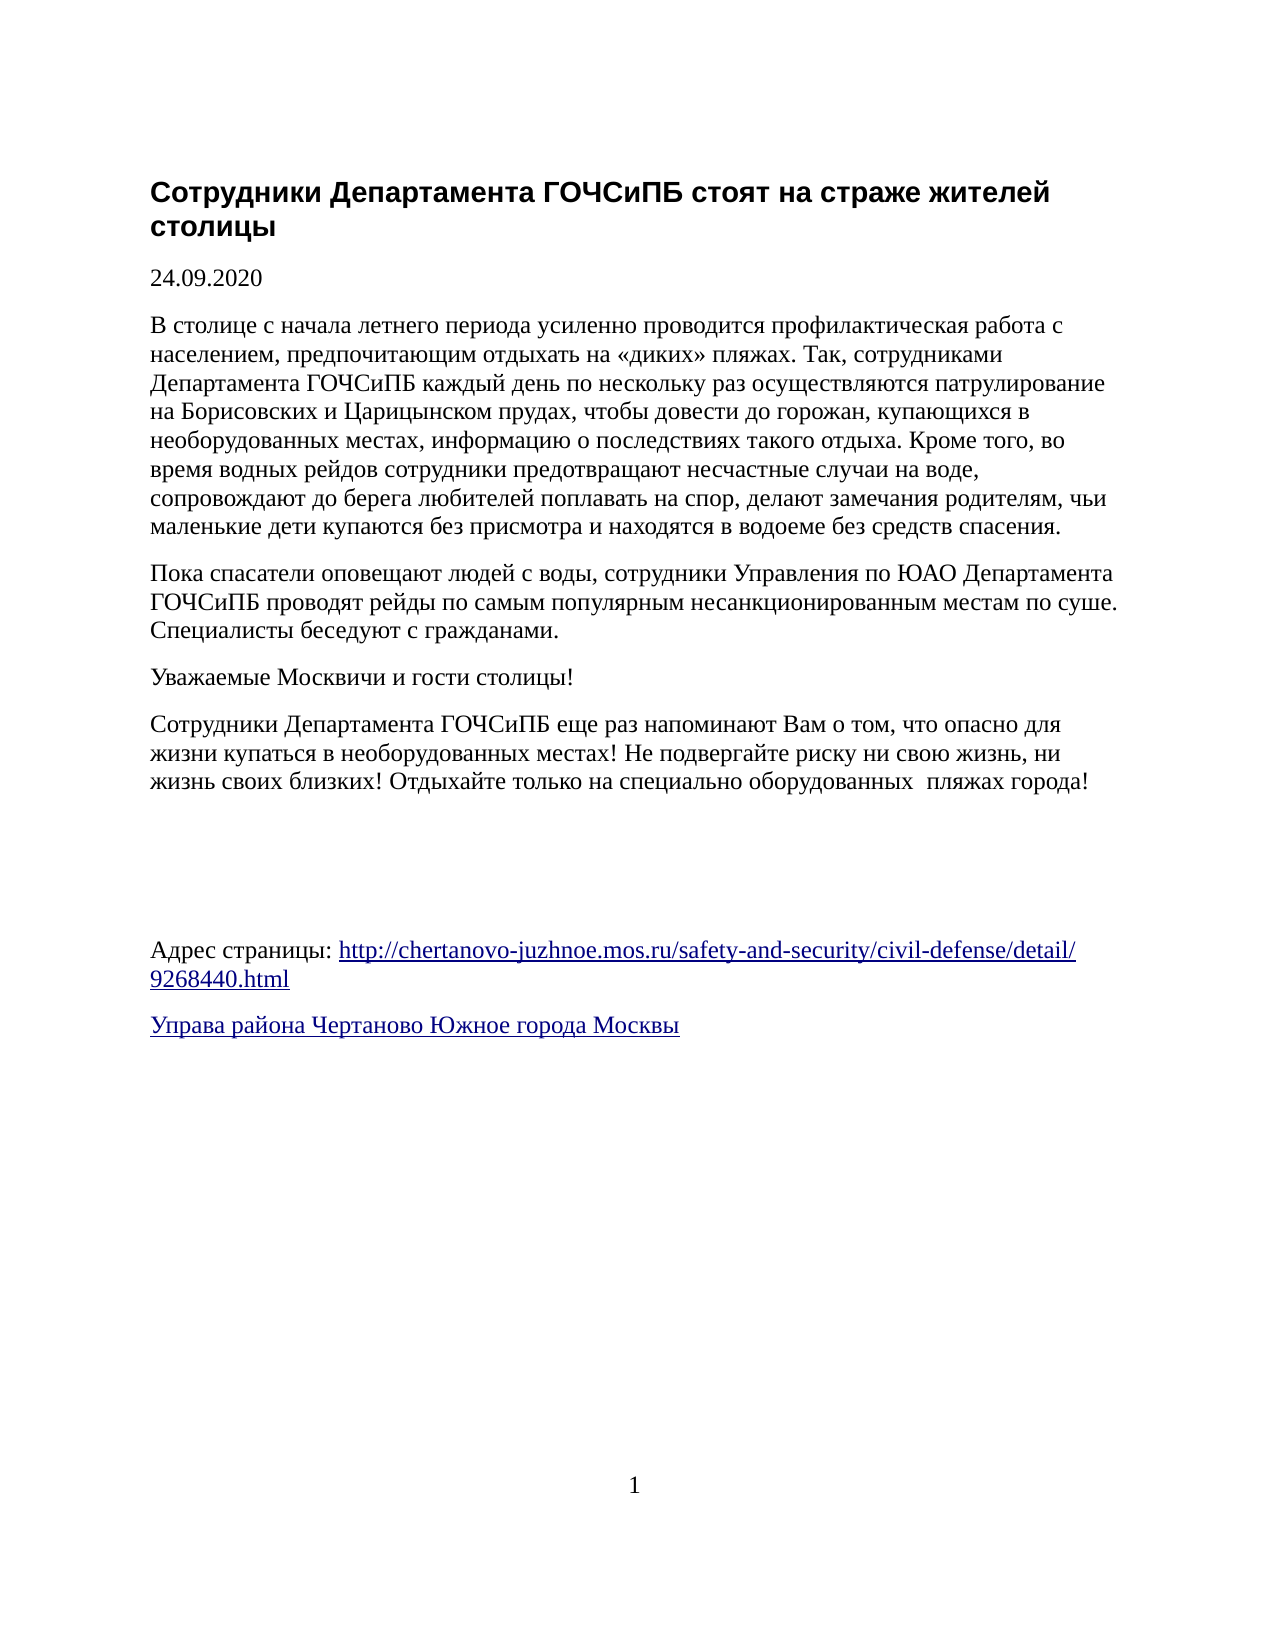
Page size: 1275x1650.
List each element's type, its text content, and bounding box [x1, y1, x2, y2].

subtitle Сотрудники Департамента ГОЧСиПБ стоят на страже жителей столицы [150, 175, 1125, 242]
text Сотрудники Департамента ГОЧСиПБ еще раз напоминают Вам о том, что опасно для жизни купаться в необорудованных местах! Не подвергайте риску ни свою жизнь, ни жизнь своих близких! Отдыхайте только на специально оборудованных пляжах города! [150, 709, 1125, 795]
text 24.09.2020 [150, 263, 1125, 292]
text Адрес страницы: http://chertanovo-juzhnoe.mos.ru/safety-and-security/civil-defense/detail/9268440.html [150, 935, 1125, 993]
text Управа района Чертаново Южное города Москвы [150, 1011, 1125, 1039]
text В столице с начала летнего периода усиленно проводится профилактическая работа с населением, предпочитающим отдыхать на «диких» пляжах. Так, сотрудниками Департамента ГОЧСиПБ каждый день по нескольку раз осуществляются патрулирование на Борисовских и Царицынском прудах, чтобы довести до горожан, купающихся в необорудованных местах, информацию о последствиях такого отдыха. Кроме того, во время водных рейдов сотрудники предотвращают несчастные случаи на воде, сопровождают до берега любителей поплавать на спор, делают замечания родителям, чьи маленькие дети купаются без присмотра и находятся в водоеме без средств спасения. [150, 310, 1125, 540]
text Уважаемые Москвичи и гости столицы! [150, 662, 1125, 691]
text Пока спасатели оповещают людей с воды, сотрудники Управления по ЮАО Департамента ГОЧСиПБ проводят рейды по самым популярным несанкционированным местам по суше. Специалисты беседуют с гражданами. [150, 558, 1125, 644]
